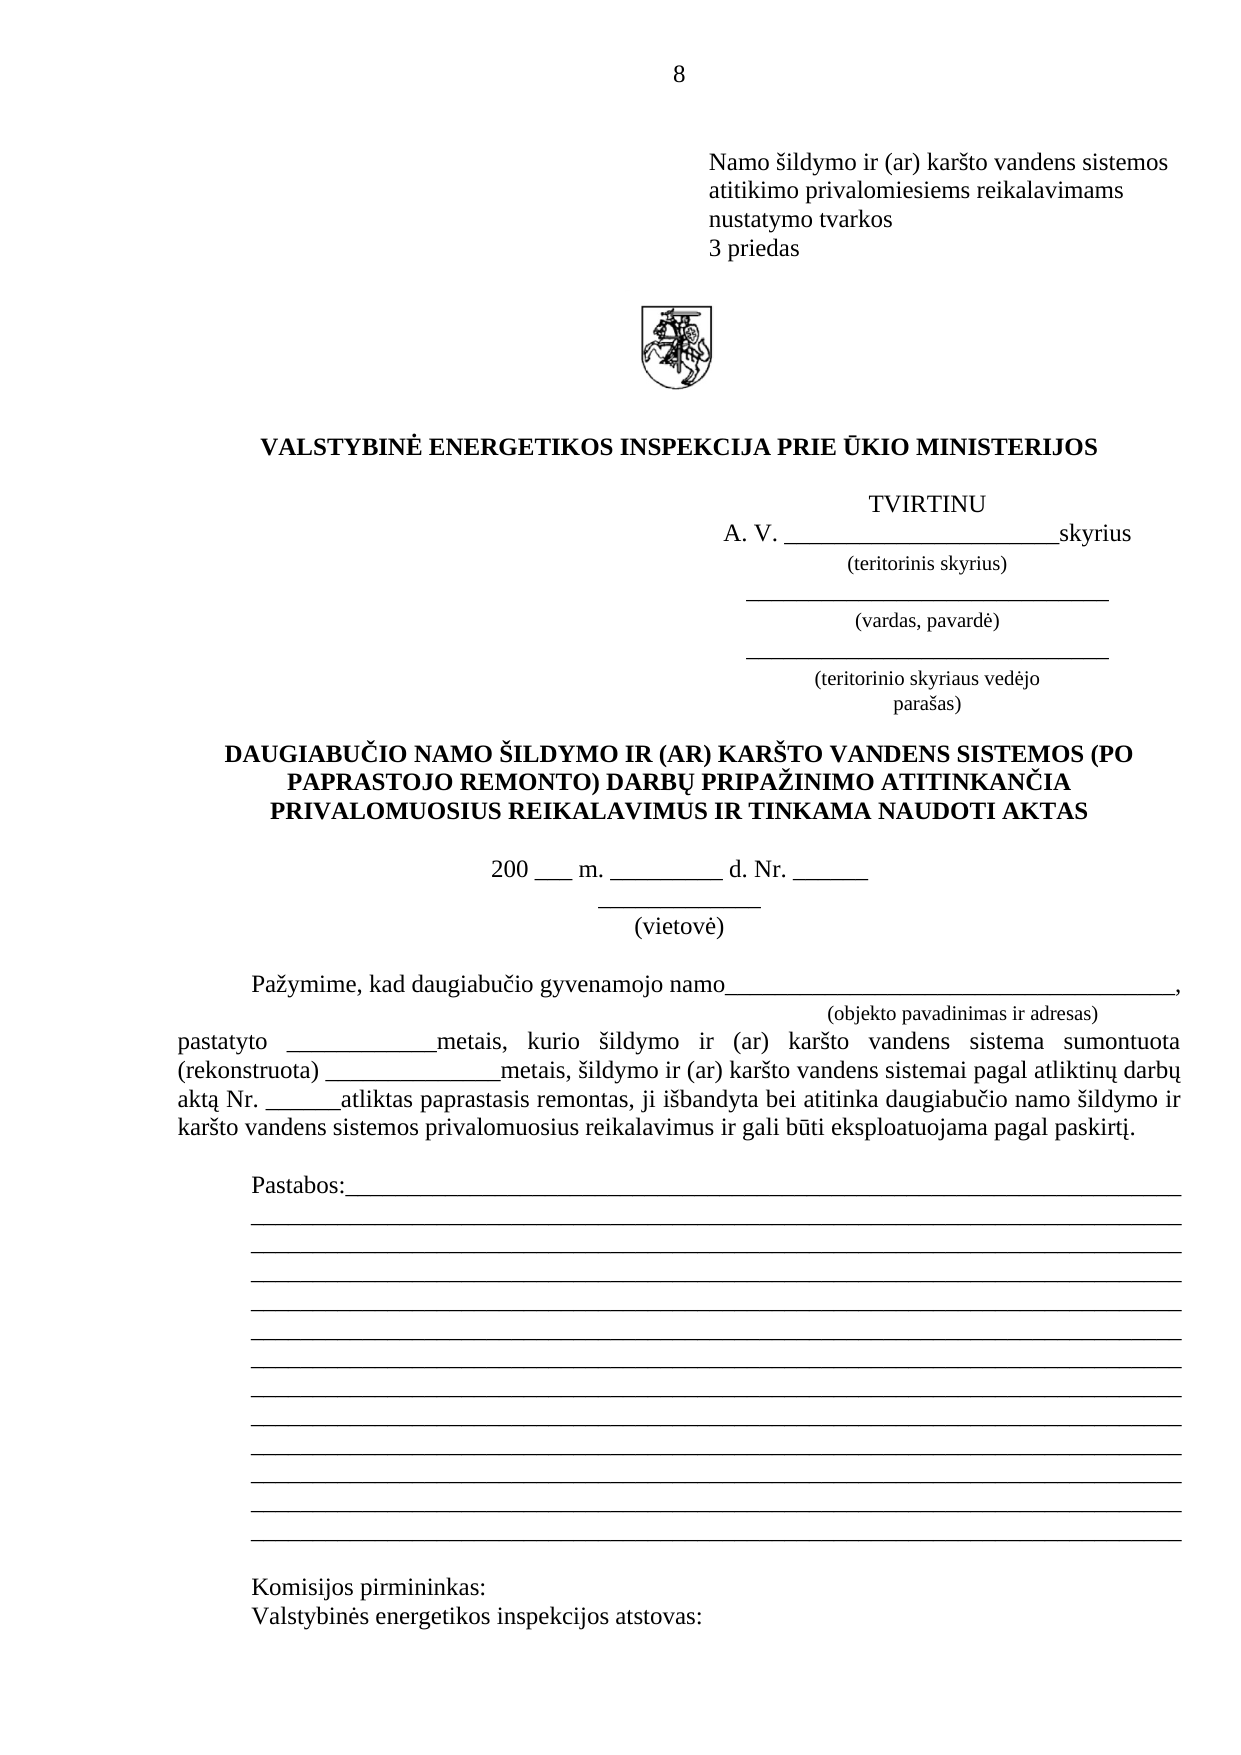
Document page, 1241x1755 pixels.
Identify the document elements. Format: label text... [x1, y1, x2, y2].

text (teritorinis skyrius) [177, 547, 1181, 576]
text Komisijos pirmininkas: [177, 1572, 1181, 1601]
text 3 priedas [177, 233, 1181, 262]
text (objekto pavadinimas ir adresas) [177, 997, 1181, 1026]
text Pažymime, kad daugiabučio gyvenamojo namo , [177, 969, 1181, 997]
text (vietovė) [177, 911, 1181, 940]
text Pastabos: [177, 1170, 1181, 1199]
text _____________ [177, 882, 1181, 911]
text (teritorinio skyriaus vedėjo [177, 662, 1181, 691]
text TVIRTINU [177, 489, 1181, 518]
text _____________________________ [177, 633, 1181, 662]
text Namo šildymo ir (ar) karšto vandens sistemos [177, 147, 1181, 176]
text DAUGIABUČIO NAMO ŠILDYMO IR (AR) KARŠTO VANDENS SISTEMOS (PO PAPRASTOJO REMONTO) DARBŲ PRIPAŽINIMO ATITINKANČIA PRIVALOMUOSIUS REIKALAVIMUS IR TINKAMA NAUDOTI AKTAS [177, 739, 1181, 825]
text _____________________________ [177, 576, 1181, 604]
text A. V. ______________________skyrius [177, 518, 1181, 547]
text 200 ___ m. _________ d. Nr. ______ [177, 854, 1181, 882]
text VALSTYBINĖ ENERGETIKOS INSPEKCIJA PRIE ŪKIO MINISTERIJOS [177, 432, 1181, 461]
text parašas) [177, 691, 1181, 715]
text (vardas, pavardė) [177, 604, 1181, 633]
text pastatyto ____________metais, kurio šildymo ir (ar) karšto vandens sistema sumontuota (rekonstruota) ______________metais, šildymo ir (ar) karšto vandens sistemai pagal atliktinų darbų aktą Nr. ______atliktas paprastasis remontas, ji išbandyta bei atitinka daugiabučio namo šildymo ir karšto vandens sistemos privalomuosius reikalavimus ir gali būti eksploatuojama pagal paskirtį. [177, 1026, 1181, 1141]
text Valstybinės energetikos inspekcijos atstovas: [177, 1601, 1181, 1630]
text atitikimo privalomiesiems reikalavimams [177, 176, 1181, 204]
text nustatymo tvarkos [177, 204, 1181, 233]
